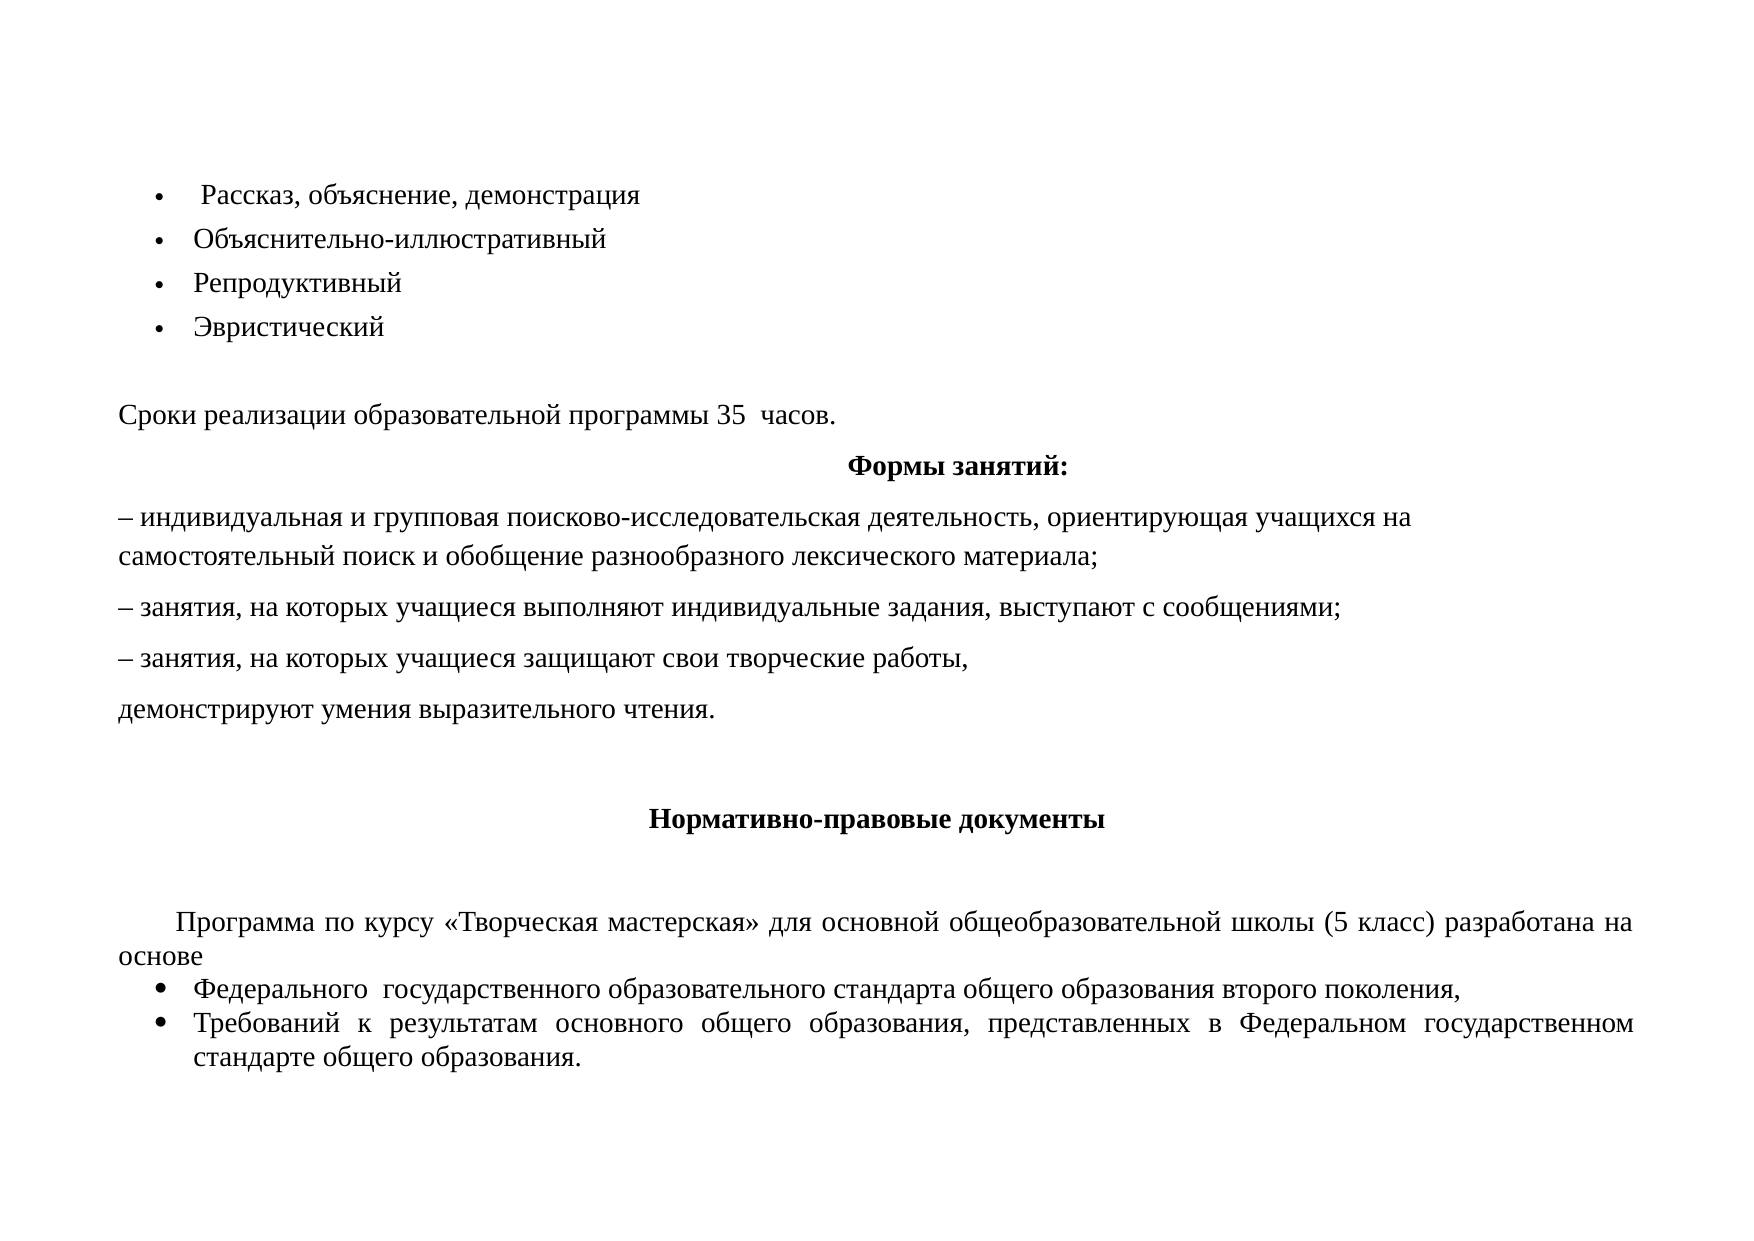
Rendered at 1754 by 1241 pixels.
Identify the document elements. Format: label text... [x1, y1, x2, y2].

text Нормативно-правовые документы [118, 801, 1636, 835]
text Формы занятий: [118, 448, 1636, 482]
text – индивидуальная и групповая поисково-исследовательская деятельность, ориентирующая учащихся на самостоятельный поиск и обобщение разнообразного лексического материала; [118, 499, 1636, 571]
list Требований к результатам основного общего образования, представленных в Федеральном государственном стандарте общего образования. [156, 1005, 1636, 1072]
list Объяснительно-иллюстративный [156, 221, 1636, 255]
text Сроки реализации образовательной программы 35 часов. [118, 397, 1636, 431]
text – занятия, на которых учащиеся выполняют индивидуальные задания, выступают с сообщениями; [118, 589, 1636, 622]
text Программа по курсу «Творческая мастерская» для основной общеобразовательной школы (5 класс) разработана на основе [118, 904, 1636, 971]
text – занятия, на которых учащиеся защищают свои творческие работы, [118, 640, 1636, 673]
list Эвристический [156, 309, 1636, 343]
list Репродуктивный [156, 265, 1636, 299]
text демонстрируют умения выразительного чтения. [118, 691, 1636, 724]
list Рассказ, объяснение, демонстрация [156, 177, 1636, 211]
list Федерального государственного образовательного стандарта общего образования второго поколения, [156, 971, 1636, 1005]
